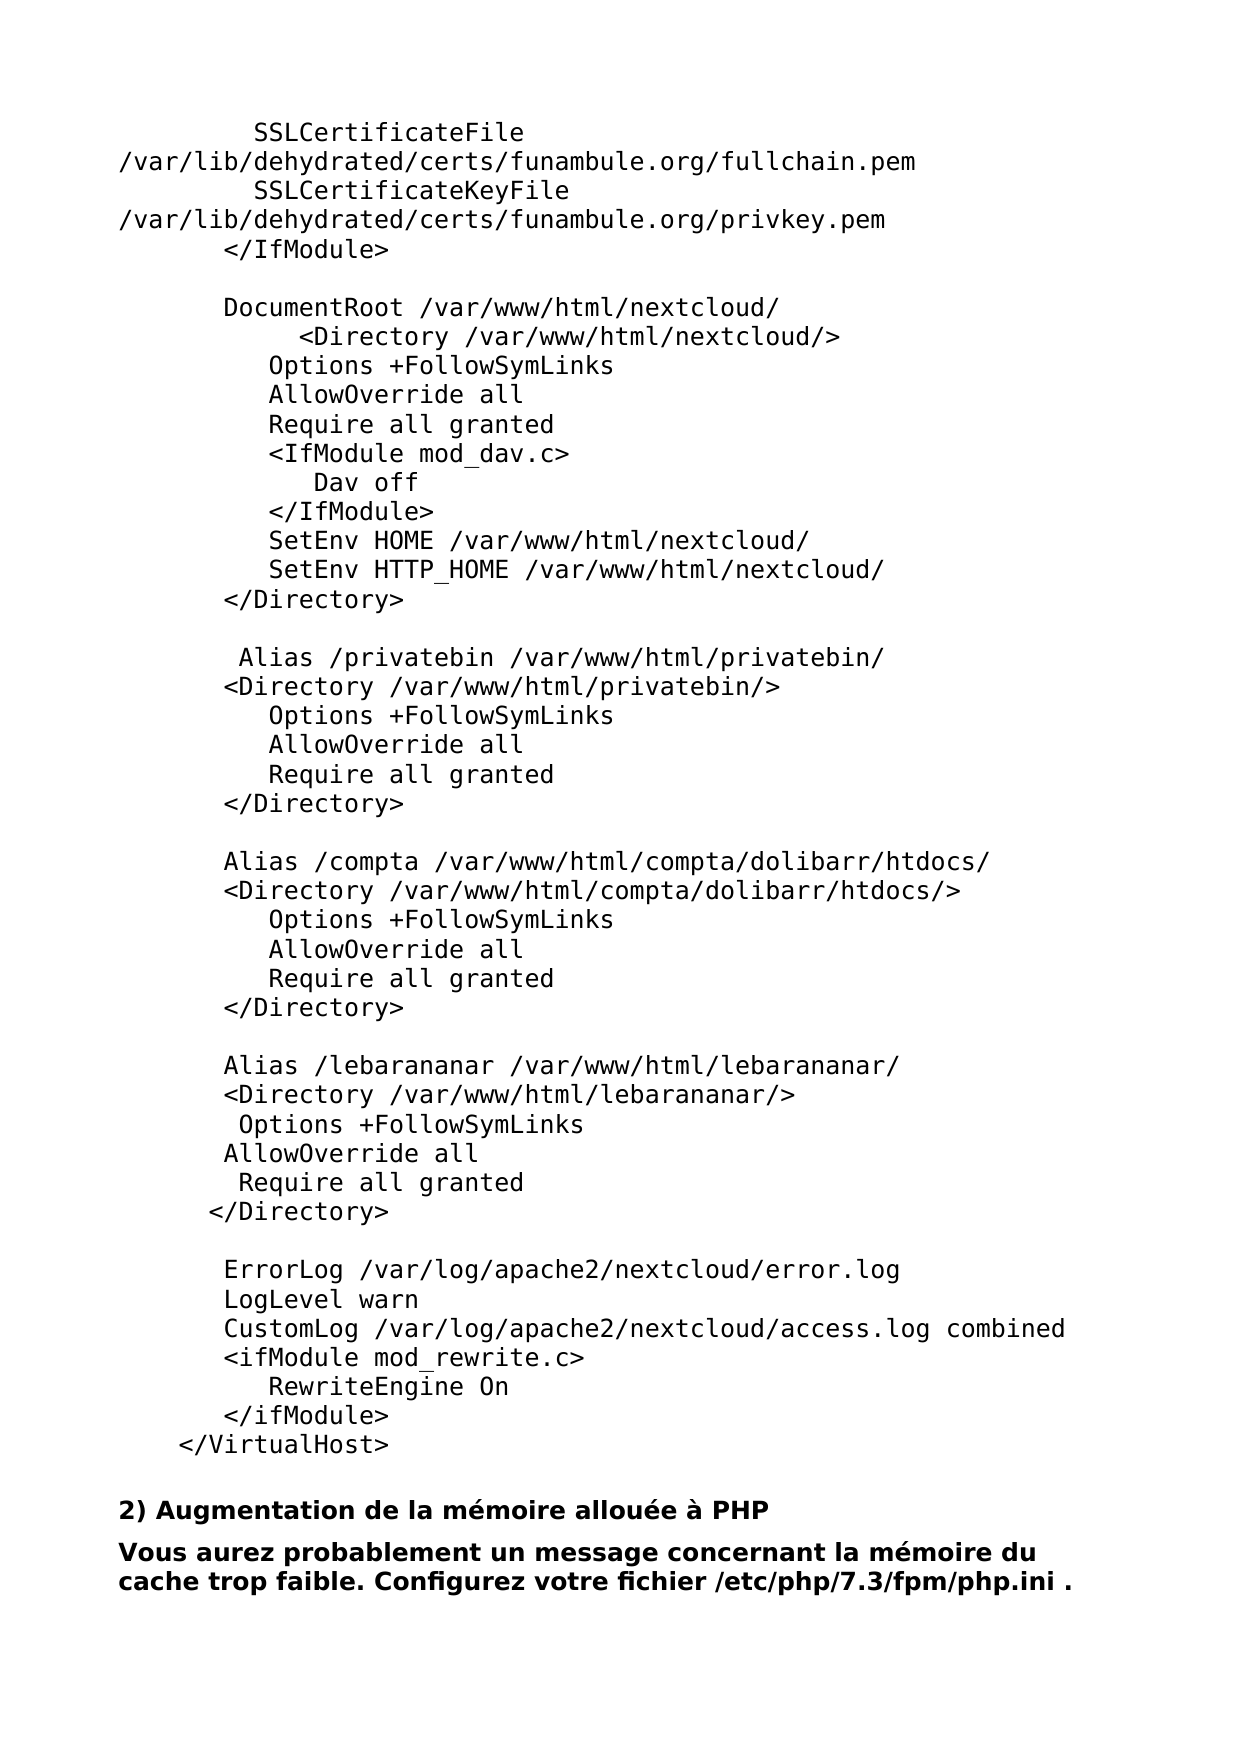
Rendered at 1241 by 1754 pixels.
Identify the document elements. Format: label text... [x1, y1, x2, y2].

text Vous aurez probablement un message concernant la mémoire du cache trop faible. Configurez votre fichier /etc/php/7.3/fpm/php.ini . [118, 1538, 1122, 1597]
subtitle 2) Augmentation de la mémoire allouée à PHP [118, 1497, 1122, 1526]
text SSLCertificateFile /var/lib/dehydrated/certs/funambule.org/fullchain.pem SSLCertificateKeyFile /var/lib/dehydrated/certs/funambule.org/privkey.pem </IfModule> DocumentRoot /var/www/html/nextcloud/ <Directory /var/www/html/nextcloud/> Options +FollowSymLinks AllowOverride all Require all granted <IfModule mod_dav.c> Dav off </IfModule> SetEnv HOME /var/www/html/nextcloud/ SetEnv HTTP_HOME /var/www/html/nextcloud/ </Directory> Alias /privatebin /var/www/html/privatebin/ <Directory /var/www/html/privatebin/> Options +FollowSymLinks AllowOverride all Require all granted </Directory> Alias /compta /var/www/html/compta/dolibarr/htdocs/ <Directory /var/www/html/compta/dolibarr/htdocs/> Options +FollowSymLinks AllowOverride all Require all granted </Directory> Alias /lebarananar /var/www/html/lebarananar/ <Directory /var/www/html/lebarananar/> Options +FollowSymLinks AllowOverride all Require all granted </Directory> ErrorLog /var/log/apache2/nextcloud/error.log LogLevel warn CustomLog /var/log/apache2/nextcloud/access.log combined <ifModule mod_rewrite.c> RewriteEngine On </ifModule> </VirtualHost> [118, 118, 1122, 1460]
